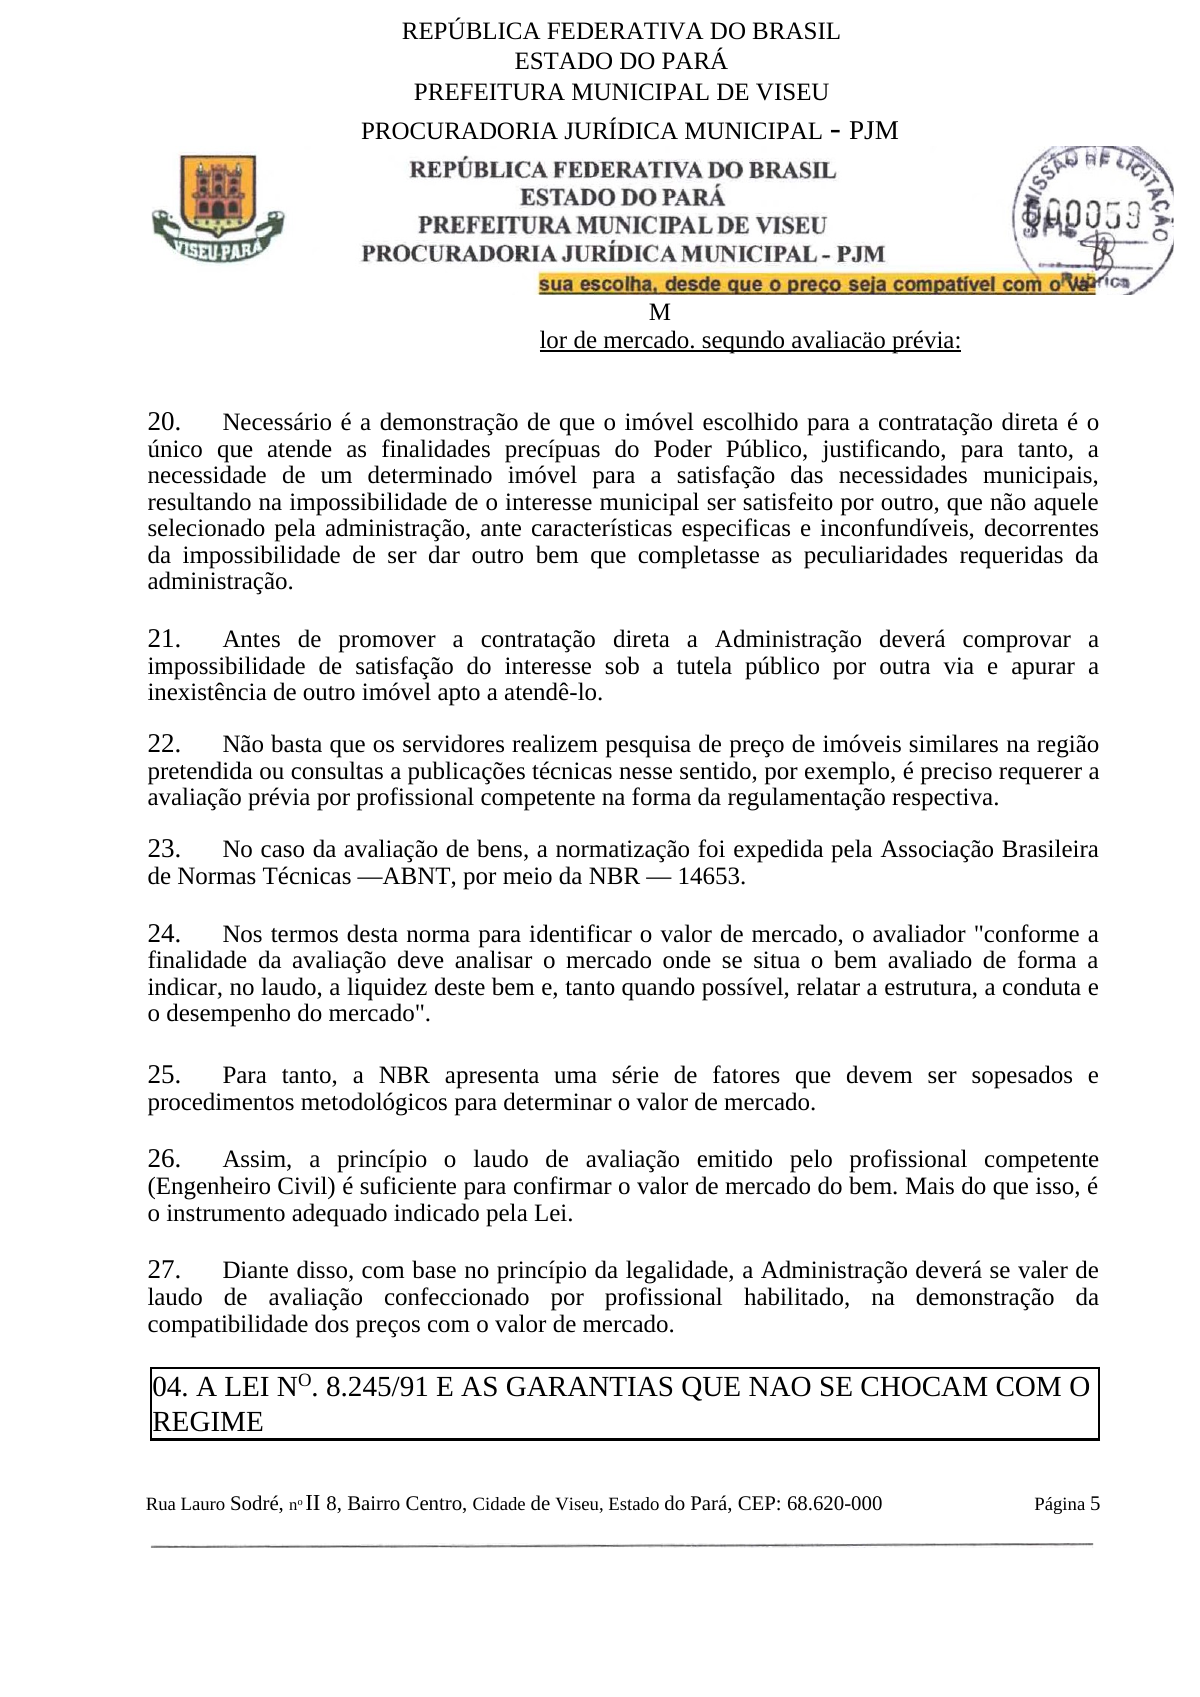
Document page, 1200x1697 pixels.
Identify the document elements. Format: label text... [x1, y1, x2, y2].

list Assim, a princípio o laudo de avaliação emitido pelo profissional competente (Engenheiro Civil) é suficiente para confirmar o valor de mercado do bem. Mais do que isso, é o instrumento adequado indicado pela Lei. [147, 1145, 1100, 1227]
text 04. A LEI NO. 8.245/91 E AS GARANTIAS QUE NAO SE CHOCAM COM O REGIME [152, 1369, 1098, 1438]
list Diante disso, com base no princípio da legalidade, a Administração deverá se valer de laudo de avaliação confeccionado por profissional habilitado, na demonstração da compatibilidade dos preços com o valor de mercado. [147, 1256, 1100, 1337]
text lor de mercado. sequndo avaliacäo prévia: [539, 327, 1100, 354]
list No caso da avaliação de bens, a normatização foi expedida pela Associação Brasileira de Normas Técnicas —ABNT, por meio da NBR — 14653. [147, 835, 1100, 890]
list Não basta que os servidores realizem pesquisa de preço de imóveis similares na região pretendida ou consultas a publicações técnicas nesse sentido, por exemplo, é preciso requerer a avaliação prévia por profissional competente na forma da regulamentação respectiva. [147, 729, 1100, 811]
list Antes de promover a contratação direta a Administração deverá comprovar a impossibilidade de satisfação do interesse sob a tutela público por outra via e apurar a inexistência de outro imóvel apto a atendê-lo. [147, 624, 1100, 706]
list Para tanto, a NBR apresenta uma série de fatores que devem ser sopesados e procedimentos metodológicos para determinar o valor de mercado. [147, 1061, 1100, 1116]
list Necessário é a demonstração de que o imóvel escolhido para a contratação direta é o único que atende as finalidades precípuas do Poder Público, justificando, para tanto, a necessidade de um determinado imóvel para a satisfação das necessidades municipais, resultando na impossibilidade de o interesse municipal ser satisfeito por outro, que não aquele selecionado pela administração, ante características especificas e inconfundíveis, decorrentes da impossibilidade de ser dar outro bem que completasse as peculiaridades requeridas da administração. [147, 408, 1100, 595]
text M [152, 295, 1174, 325]
list Nos termos desta norma para identificar o valor de mercado, o avaliador "conforme a finalidade da avaliação deve analisar o mercado onde se situa o bem avaliado de forma a indicar, no laudo, a liquidez deste bem e, tanto quando possível, relatar a estrutura, a conduta e o desempenho do mercado". [147, 919, 1100, 1027]
